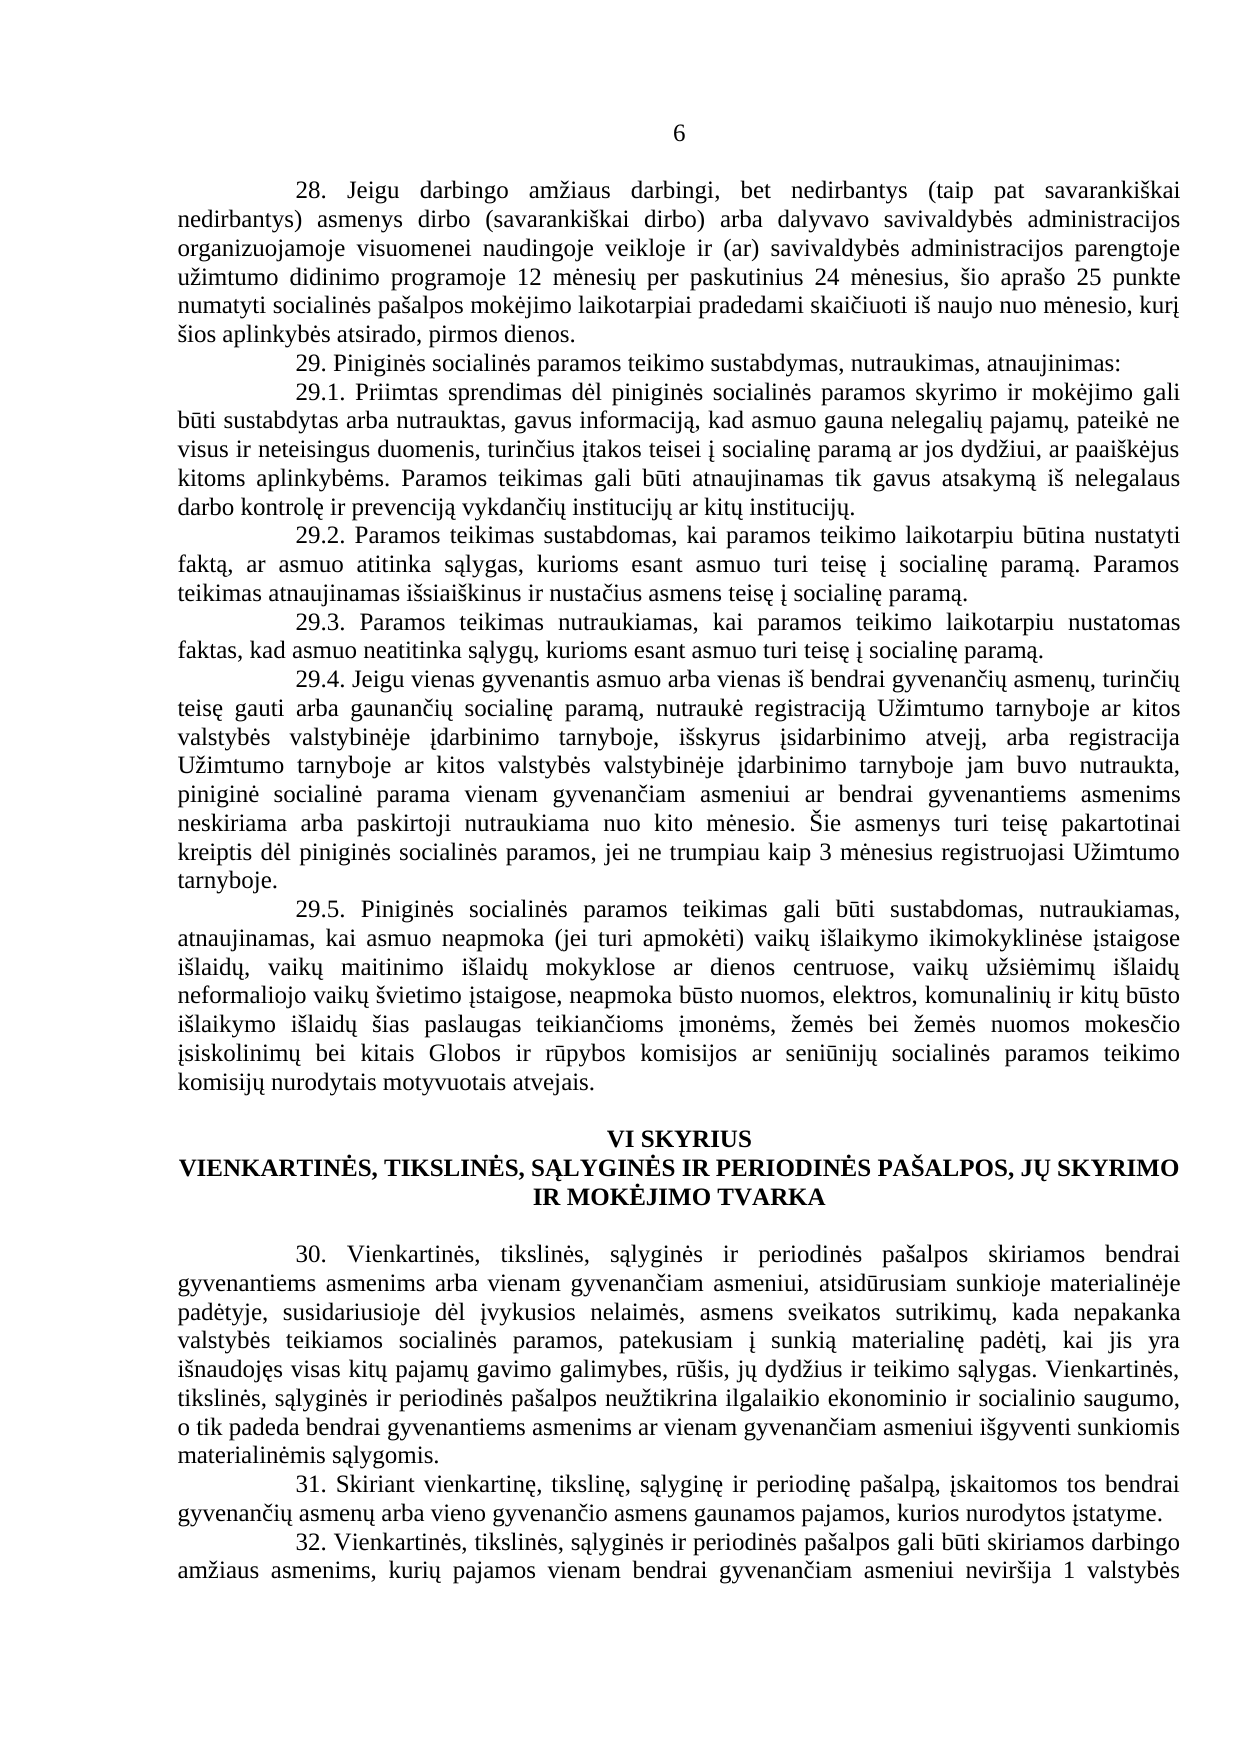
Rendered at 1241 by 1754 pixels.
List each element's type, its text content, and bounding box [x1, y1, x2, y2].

text 29.1. Priimtas sprendimas dėl piniginės socialinės paramos skyrimo ir mokėjimo gali būti sustabdytas arba nutrauktas, gavus informaciją, kad asmuo gauna nelegalių pajamų, pateikė ne visus ir neteisingus duomenis, turinčius įtakos teisei į socialinę paramą ar jos dydžiui, ar paaiškėjus kitoms aplinkybėms. Paramos teikimas gali būti atnaujinamas tik gavus atsakymą iš nelegalaus darbo kontrolę ir prevenciją vykdančių institucijų ar kitų institucijų. [177, 377, 1181, 521]
text 31. Skiriant vienkartinę, tikslinę, sąlyginę ir periodinę pašalpą, įskaitomos tos bendrai gyvenančių asmenų arba vieno gyvenančio asmens gaunamos pajamos, kurios nurodytos įstatyme. [177, 1469, 1181, 1527]
text 28. Jeigu darbingo amžiaus darbingi, bet nedirbantys (taip pat savarankiškai nedirbantys) asmenys dirbo (savarankiškai dirbo) arba dalyvavo savivaldybės administracijos organizuojamoje visuomenei naudingoje veikloje ir (ar) savivaldybės administracijos parengtoje užimtumo didinimo programoje 12 mėnesių per paskutinius 24 mėnesius, šio aprašo 25 punkte numatyti socialinės pašalpos mokėjimo laikotarpiai pradedami skaičiuoti iš naujo nuo mėnesio, kurį šios aplinkybės atsirado, pirmos dienos. [177, 176, 1181, 348]
text 30. Vienkartinės, tikslinės, sąlyginės ir periodinės pašalpos skiriamos bendrai gyvenantiems asmenims arba vienam gyvenančiam asmeniui, atsidūrusiam sunkioje materialinėje padėtyje, susidariusioje dėl įvykusios nelaimės, asmens sveikatos sutrikimų, kada nepakanka valstybės teikiamos socialinės paramos, patekusiam į sunkią materialinę padėtį, kai jis yra išnaudojęs visas kitų pajamų gavimo galimybes, rūšis, jų dydžius ir teikimo sąlygas. Vienkartinės, tikslinės, sąlyginės ir periodinės pašalpos neužtikrina ilgalaikio ekonominio ir socialinio saugumo, o tik padeda bendrai gyvenantiems asmenims ar vienam gyvenančiam asmeniui išgyventi sunkiomis materialinėmis sąlygomis. [177, 1239, 1181, 1469]
text 29.2. Paramos teikimas sustabdomas, kai paramos teikimo laikotarpiu būtina nustatyti faktą, ar asmuo atitinka sąlygas, kurioms esant asmuo turi teisę į socialinę paramą. Paramos teikimas atnaujinamas išsiaiškinus ir nustačius asmens teisę į socialinę paramą. [177, 521, 1181, 607]
text 29.3. Paramos teikimas nutraukiamas, kai paramos teikimo laikotarpiu nustatomas faktas, kad asmuo neatitinka sąlygų, kurioms esant asmuo turi teisę į socialinę paramą. [177, 607, 1181, 664]
text 29. Piniginės socialinės paramos teikimo sustabdymas, nutraukimas, atnaujinimas: [177, 348, 1181, 377]
text 29.4. Jeigu vienas gyvenantis asmuo arba vienas iš bendrai gyvenančių asmenų, turinčių teisę gauti arba gaunančių socialinę paramą, nutraukė registraciją Užimtumo tarnyboje ar kitos valstybės valstybinėje įdarbinimo tarnyboje, išskyrus įsidarbinimo atvejį, arba registracija Užimtumo tarnyboje ar kitos valstybės valstybinėje įdarbinimo tarnyboje jam buvo nutraukta, piniginė socialinė parama vienam gyvenančiam asmeniui ar bendrai gyvenantiems asmenims neskiriama arba paskirtoji nutraukiama nuo kito mėnesio. Šie asmenys turi teisę pakartotinai kreiptis dėl piniginės socialinės paramos, jei ne trumpiau kaip 3 mėnesius registruojasi Užimtumo tarnyboje. [177, 664, 1181, 894]
text VIENKARTINĖS, TIKSLINĖS, SĄLYGINĖS IR PERIODINĖS PAŠALPOS, JŲ SKYRIMO IR MOKĖJIMO TVARKA [177, 1153, 1181, 1211]
text 32. Vienkartinės, tikslinės, sąlyginės ir periodinės pašalpos gali būti skiriamos darbingo amžiaus asmenims, kurių pajamos vienam bendrai gyvenančiam asmeniui neviršija 1 valstybės [177, 1527, 1181, 1584]
text VI SKYRIUS [177, 1124, 1181, 1153]
text 29.5. Piniginės socialinės paramos teikimas gali būti sustabdomas, nutraukiamas, atnaujinamas, kai asmuo neapmoka (jei turi apmokėti) vaikų išlaikymo ikimokyklinėse įstaigose išlaidų, vaikų maitinimo išlaidų mokyklose ar dienos centruose, vaikų užsiėmimų išlaidų neformaliojo vaikų švietimo įstaigose, neapmoka būsto nuomos, elektros, komunalinių ir kitų būsto išlaikymo išlaidų šias paslaugas teikiančioms įmonėms, žemės bei žemės nuomos mokesčio įsiskolinimų bei kitais Globos ir rūpybos komisijos ar seniūnijų socialinės paramos teikimo komisijų nurodytais motyvuotais atvejais. [177, 894, 1181, 1096]
